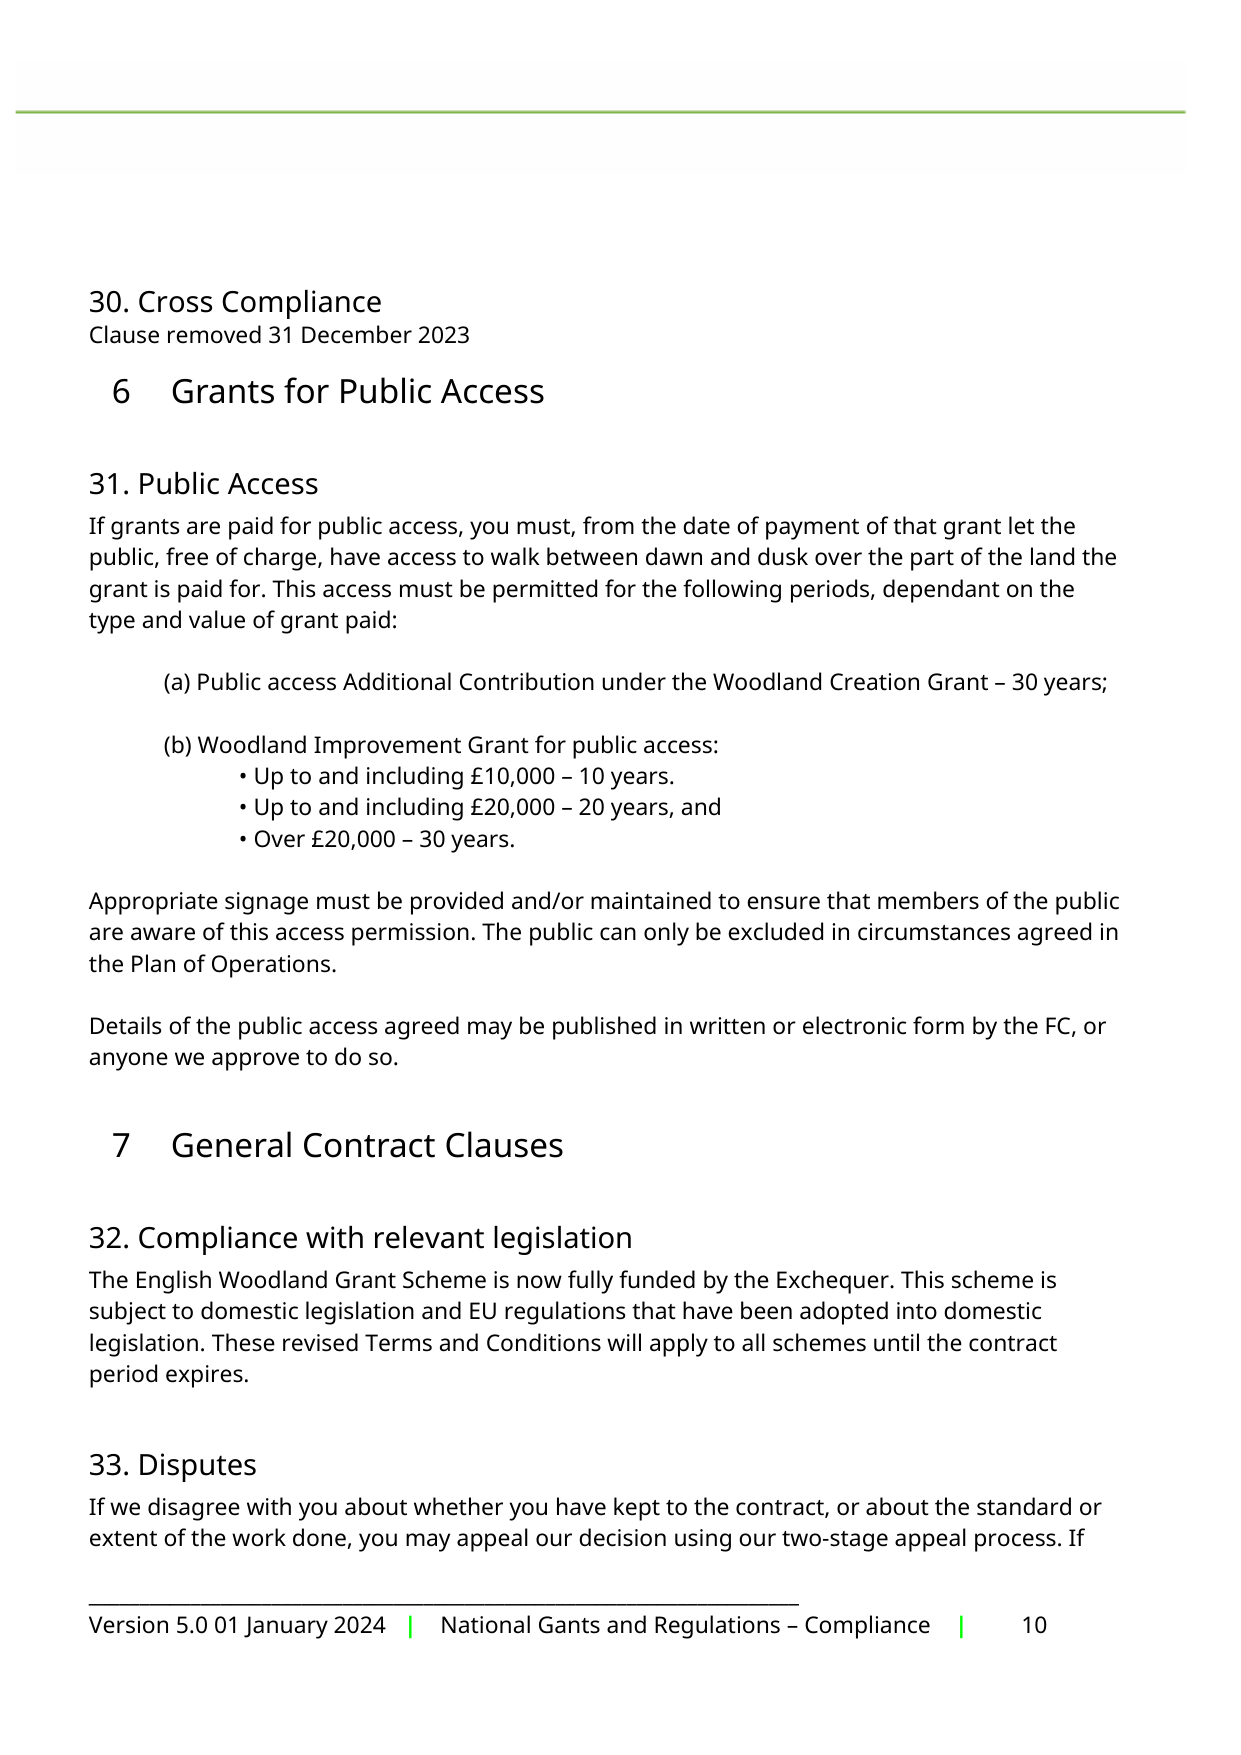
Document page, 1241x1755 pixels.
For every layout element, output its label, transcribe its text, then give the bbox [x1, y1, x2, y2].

subtitle General Contract Clauses [112, 1122, 1122, 1167]
text The English Woodland Grant Scheme is now fully funded by the Exchequer. This scheme is subject to domestic legislation and EU regulations that have been adopted into domestic legislation. These revised Terms and Conditions will apply to all schemes until the contract period expires. [89, 1263, 1122, 1420]
subtitle 33. Disputes [89, 1445, 1122, 1484]
text Details of the public access agreed may be published in written or electronic form by the FC, or anyone we approve to do so. [89, 1009, 1122, 1103]
subtitle 32. Compliance with relevant legislation [89, 1217, 1122, 1257]
text 30. Cross Compliance [89, 177, 1122, 318]
text • Over £20,000 – 30 years. [239, 822, 1122, 853]
subtitle 31. Public Access [89, 464, 1122, 503]
subtitle Grants for Public Access [112, 368, 1122, 414]
text Clause removed 31 December 2023 [89, 318, 1122, 349]
text • Up to and including £20,000 – 20 years, and [239, 791, 1122, 822]
text (a) Public access Additional Contribution under the Woodland Creation Grant – 30 years; [164, 666, 1122, 697]
text • Up to and including £10,000 – 10 years. [239, 759, 1122, 791]
text (b) Woodland Improvement Grant for public access: [164, 728, 1122, 759]
text Appropriate signage must be provided and/or maintained to ensure that members of the public are aware of this access permission. The public can only be excluded in circumstances agreed in the Plan of Operations. [89, 884, 1122, 1009]
text If grants are paid for public access, you must, from the date of payment of that grant let the public, free of charge, have access to walk between dawn and dusk over the part of the land the grant is paid for. This access must be permitted for the following periods, dependant on the type and value of grant paid: [89, 509, 1122, 666]
text If we disagree with you about whether you have kept to the contract, or about the standard or extent of the work done, you may appeal our decision using our two-stage appeal process. If [89, 1491, 1122, 1553]
